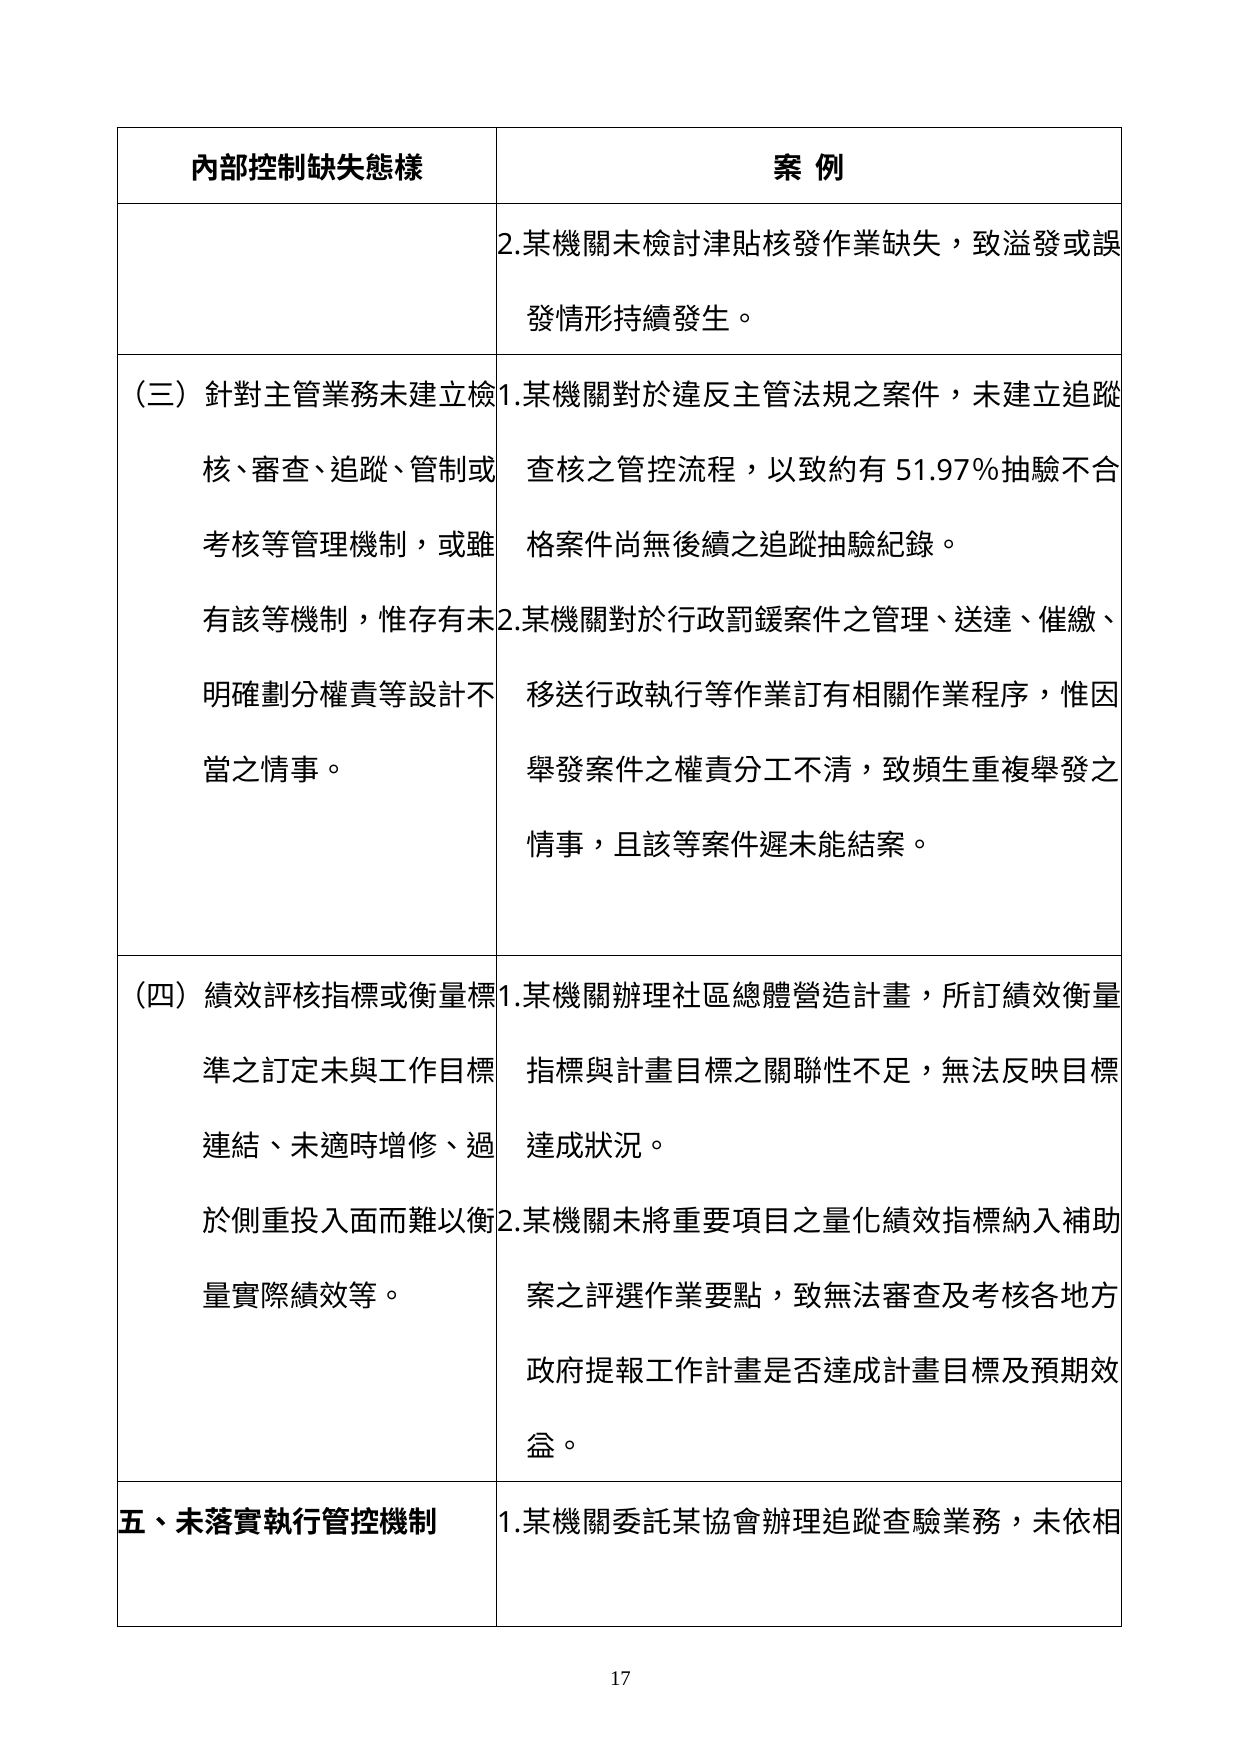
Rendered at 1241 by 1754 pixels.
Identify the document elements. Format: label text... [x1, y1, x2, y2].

table_cell 1.某機關對於違反主管法規之案件，未建立追蹤查核之管控流程，以致約有51.97％抽驗不合格案件尚無後續之追蹤抽驗紀錄。 2.某機關對於行政罰鍰案件之管理、送達、催繳、移送行政執行等作業訂有相關作業程序，惟因舉發案件之權責分工不清，致頻生重複舉發之情事，且該等案件遲未能結案。 [497, 355, 1121, 955]
table_cell 1.某機關委託某協會辦理追蹤查驗業務，未依相關法令規定，至少於6 個月內辦理1 次追蹤查驗。 2.某機關辦理園區招商營運業務，惟對於補助進駐廠商之研究發展經費，未落實成效追蹤機制。 [497, 1482, 1121, 1626]
table_cell 1.某機關辦理社區總體營造計畫，所訂績效衡量指標與計畫目標之關聯性不足，無法反映目標達成狀況。 2.某機關未將重要項目之量化績效指標納入補助案之評選作業要點，致無法審查及考核各地方政府提報工作計畫是否達成計畫目標及預期效益。 [497, 956, 1121, 1481]
table_cell 2.某機關未檢討津貼核發作業缺失，致溢發或誤發情形持續發生。 [497, 204, 1121, 354]
table_cell [118, 204, 496, 354]
table_header 案 例 [497, 128, 1121, 203]
table_header 內部控制缺失態樣 [118, 128, 496, 203]
table_cell 五、未落實執行管控機制 （一）針對主管業務已建立檢核、審查、追蹤、管制、考核執行進度或辦理成效等管理機制，惟未落實執行。 [118, 1482, 496, 1626]
table_cell （三）針對主管業務未建立檢核、審查、追蹤、管制或考核等管理機制，或雖有該等機制，惟存有未明確劃分權責等設計不當之情事。 [118, 355, 496, 955]
table_cell （四）績效評核指標或衡量標準之訂定未與工作目標連結、未適時增修、過於側重投入面而難以衡量實際績效等。 [118, 956, 496, 1481]
